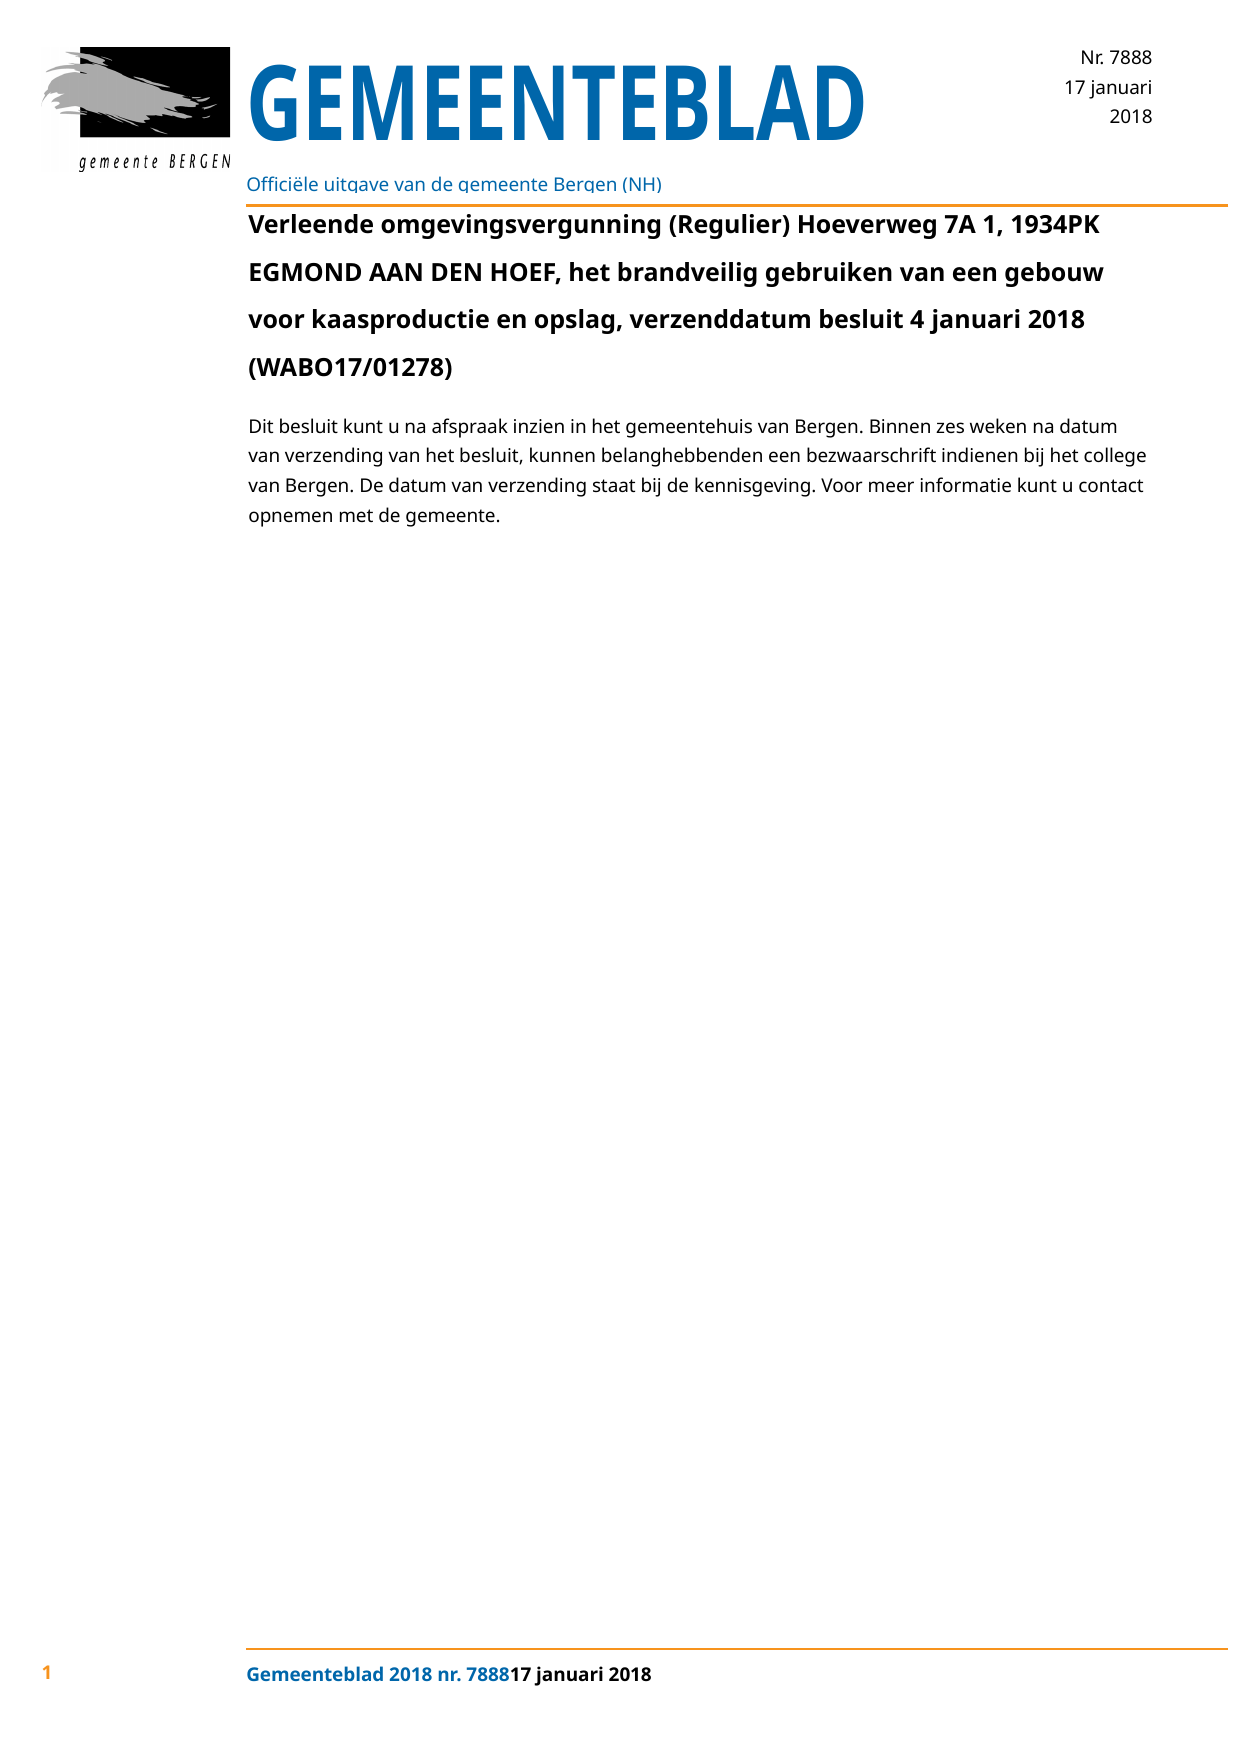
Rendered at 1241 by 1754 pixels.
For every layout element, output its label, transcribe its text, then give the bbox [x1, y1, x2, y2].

text Verleende omgevingsvergunning (Regulier) Hoeverweg 7A 1, 1934PK EGMOND AAN DEN HOEF, het brandveilig gebruiken van een gebouw voor kaasproductie en opslag, verzenddatum besluit 4 januari 2018 (WABO17/01278) [248, 207, 1152, 384]
text Dit besluit kunt u na afspraak inzien in het gemeentehuis van Bergen. Binnen zes weken na datum van verzending van het besluit, kunnen belanghebbenden een bezwaarschrift indienen bij het college van Bergen. De datum van verzending staat bij de kennisgeving. Voor meer informatie kunt u contact opnemen met de gemeente. [248, 413, 1152, 528]
picture [41, 47, 231, 172]
